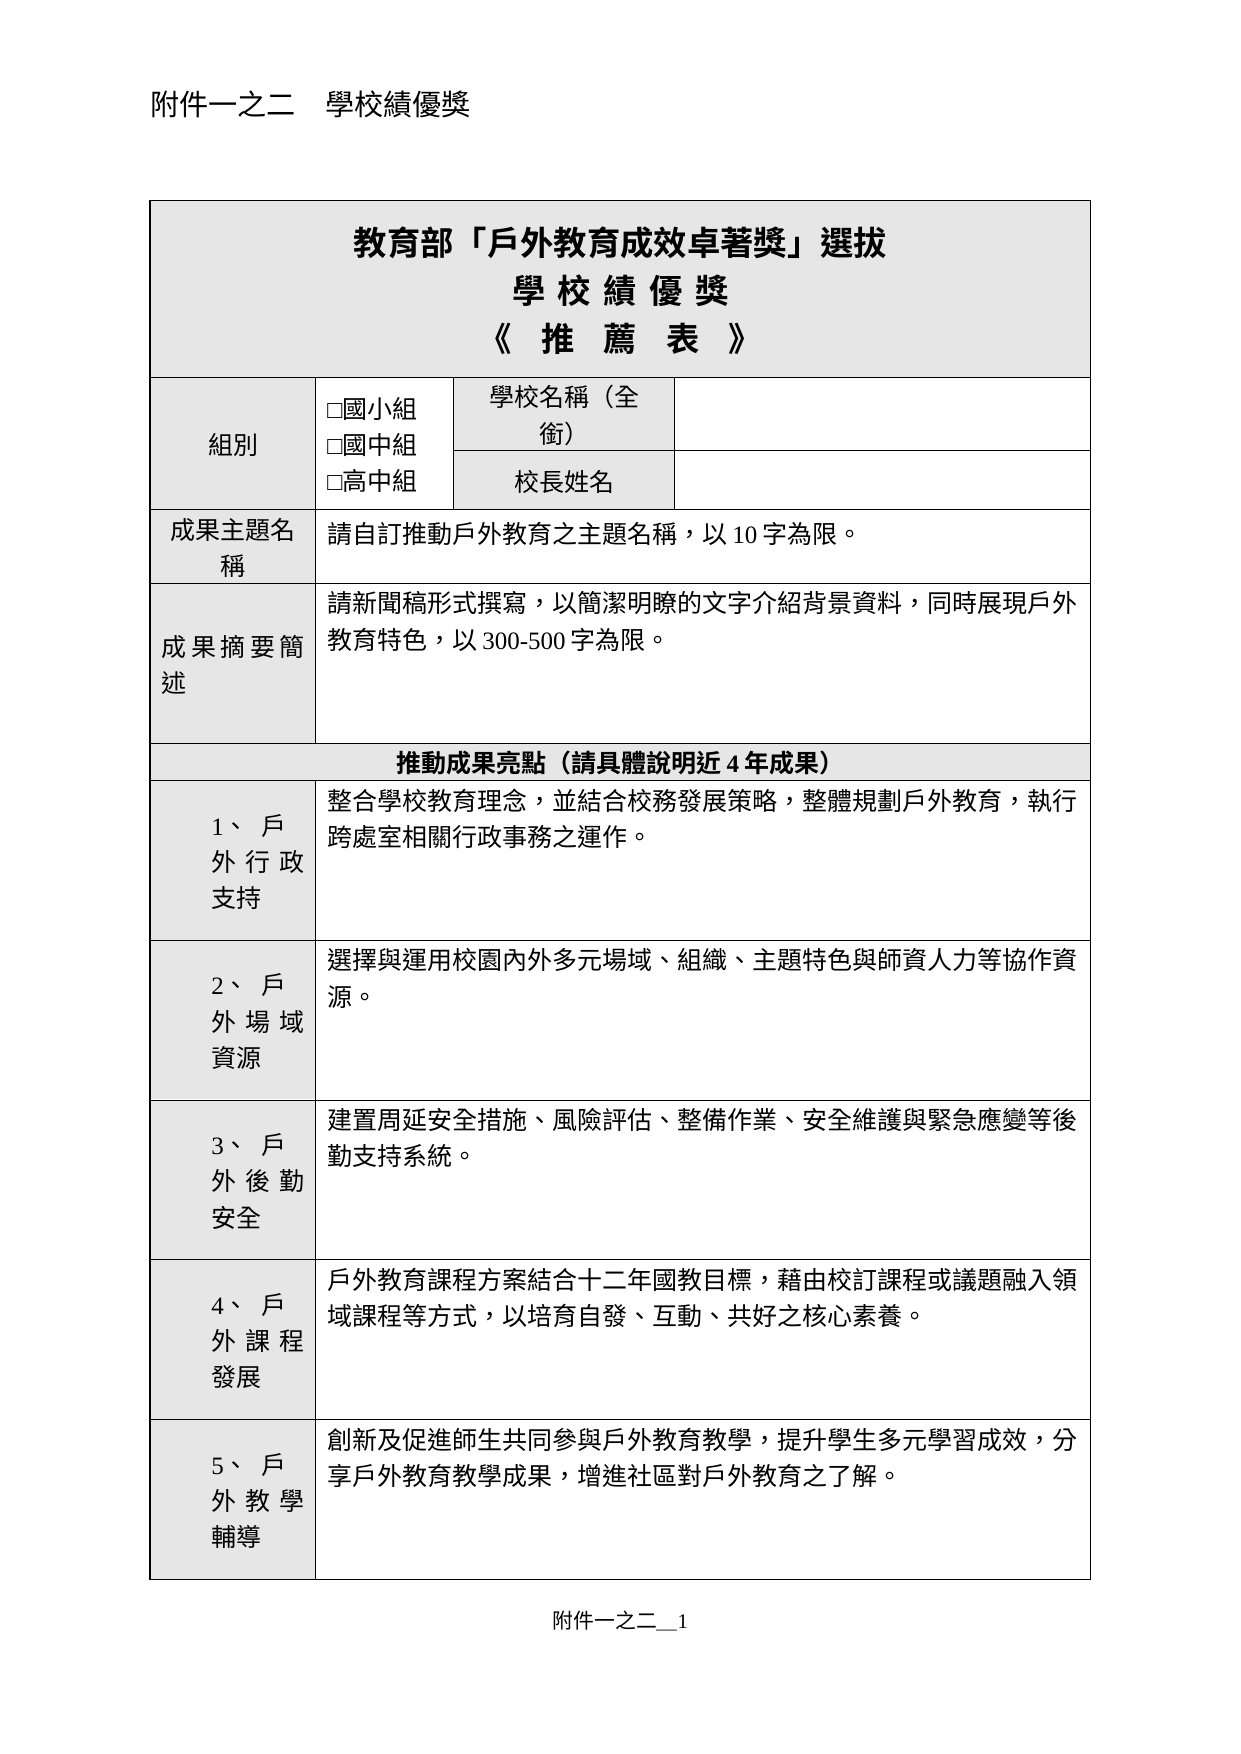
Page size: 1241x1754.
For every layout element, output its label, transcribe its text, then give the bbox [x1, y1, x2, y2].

table_cell 整合學校教育理念，並結合校務發展策略，整體規劃戶外教育，執行跨處室相關行政事務之運作。 [316, 781, 1090, 940]
table_cell 請自訂推動戶外教育之主題名稱，以10字為限。 [316, 510, 1090, 583]
table_cell 學校名稱（全銜） [454, 378, 674, 450]
table_cell 校長姓名 [454, 451, 674, 509]
table_cell 戶外行政支持 [151, 781, 315, 940]
table_cell 戶外課程發展 [151, 1260, 315, 1419]
table_cell 成果主題名稱 [151, 510, 315, 583]
table_cell [675, 451, 1090, 509]
table_cell 建置周延安全措施、風險評估、整備作業、安全維護與緊急應變等後勤支持系統。 [316, 1101, 1090, 1259]
table_cell [675, 378, 1090, 450]
table_cell 組別 [151, 378, 315, 509]
table_header 教育部「戶外教育成效卓著獎」選拔 學校績優獎 《推薦表》 [151, 201, 1090, 377]
table_cell 戶外後勤安全 [151, 1101, 315, 1259]
table_cell 推動成果亮點（請具體說明近4年成果） [151, 744, 1090, 780]
table_cell 戶外教育課程方案結合十二年國教目標，藉由校訂課程或議題融入領域課程等方式，以培育自發、互動、共好之核心素養。 [316, 1260, 1090, 1419]
table_cell □國小組 □國中組 □高中組 [316, 378, 453, 509]
text 附件一之二 學校績優獎 [150, 81, 1090, 124]
table_cell 選擇與運用校園內外多元場域、組織、主題特色與師資人力等協作資源。 [316, 941, 1090, 1099]
table_cell 成果摘要簡述 [151, 584, 315, 743]
table_cell 戶外場域資源 [151, 941, 315, 1099]
table_cell 戶外教學輔導 [151, 1420, 315, 1579]
table_cell 創新及促進師生共同參與戶外教育教學，提升學生多元學習成效，分享戶外教育教學成果，增進社區對戶外教育之了解。 [316, 1420, 1090, 1579]
table_cell 請新聞稿形式撰寫，以簡潔明瞭的文字介紹背景資料，同時展現戶外教育特色，以300-500字為限。 [316, 584, 1090, 743]
